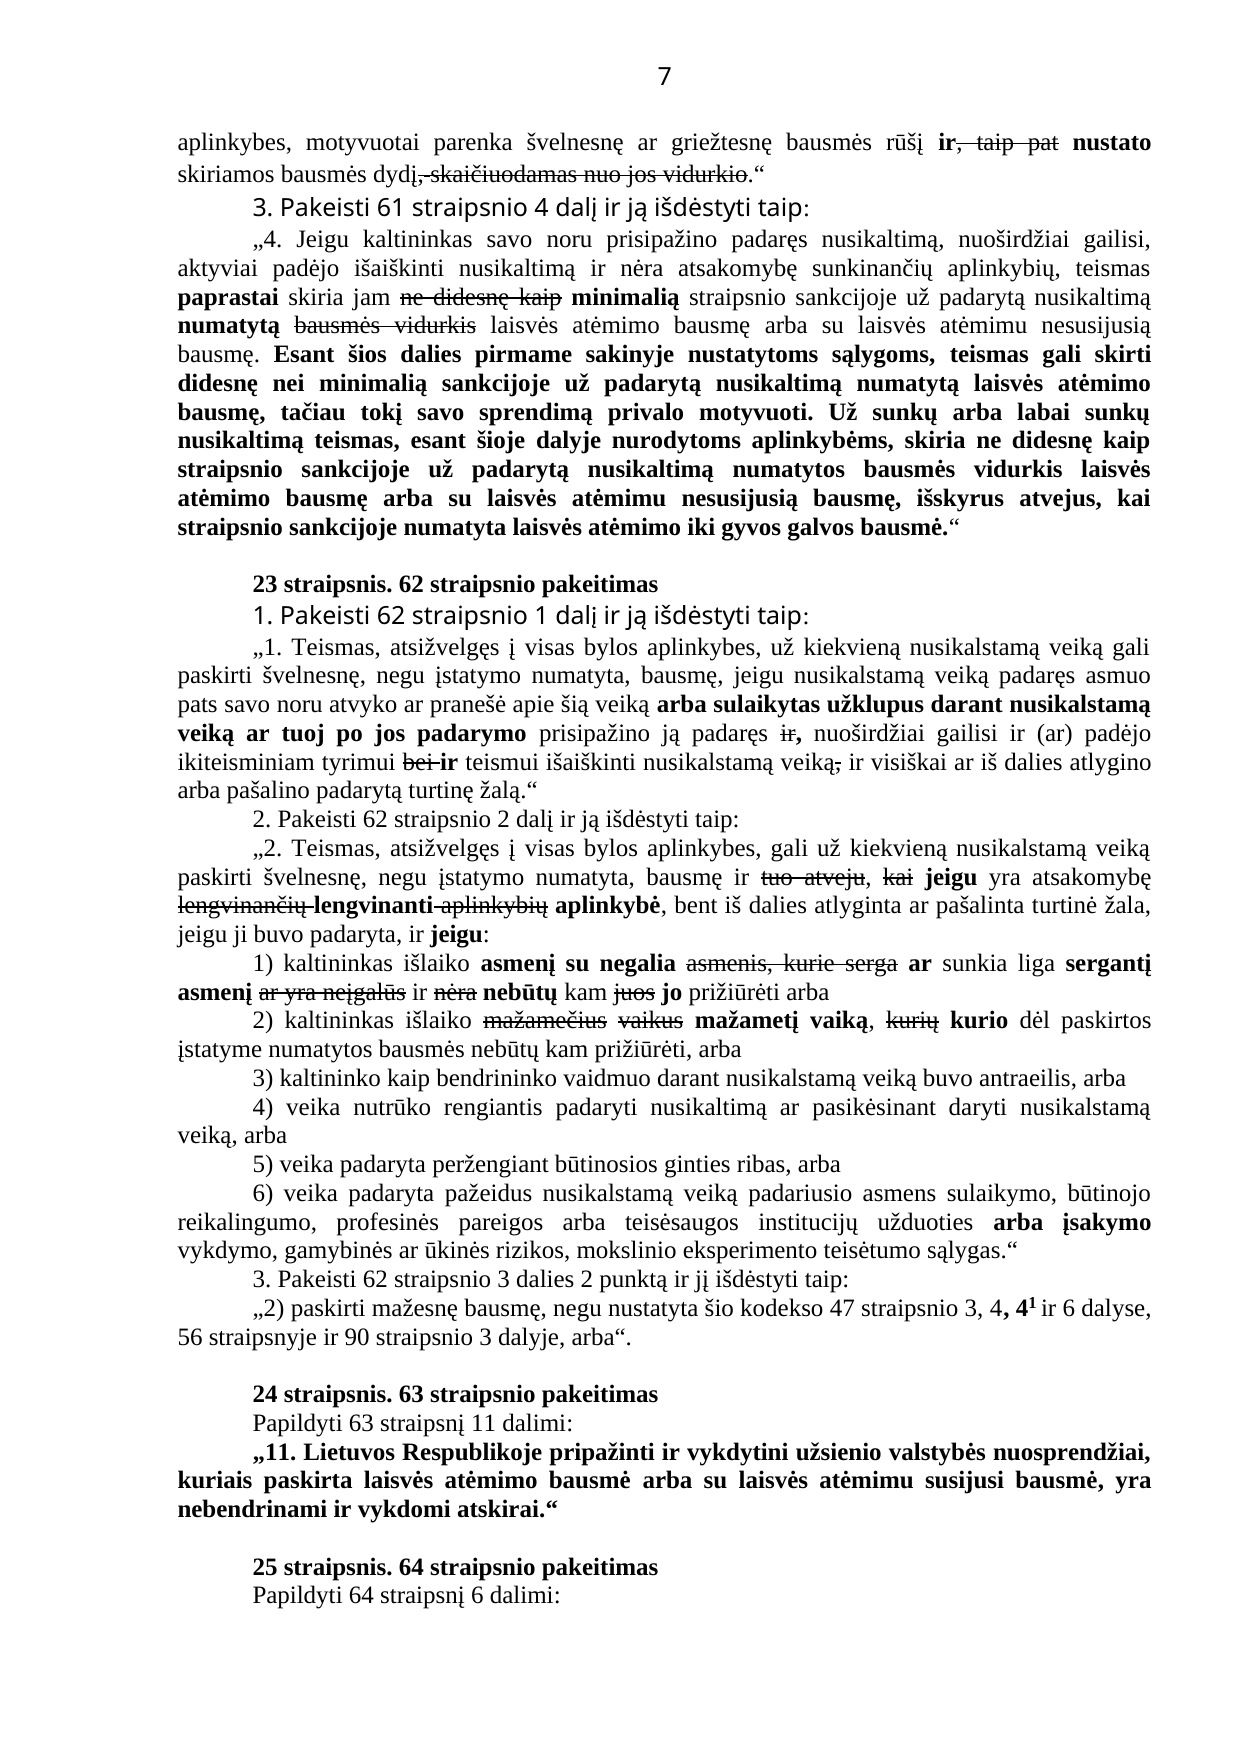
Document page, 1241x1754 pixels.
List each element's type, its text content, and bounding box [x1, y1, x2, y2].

text 3) kaltininko kaip bendrininko vaidmuo darant nusikalstamą veiką buvo antraeilis, arba [177, 1063, 1152, 1092]
text „2) paskirti mažesnę bausmę, negu nustatyta šio kodekso 47 straipsnio 3, 4, 41 ir 6 dalyse, 56 straipsnyje ir 90 straipsnio 3 dalyje, arba“. [177, 1293, 1152, 1351]
text 3. Pakeisti 61 straipsnio 4 dalį ir ją išdėstyti taip: [177, 190, 1152, 224]
text 1. Pakeisti 62 straipsnio 1 dalį ir ją išdėstyti taip: [177, 598, 1152, 632]
text 4) veika nutrūko rengiantis padaryti nusikaltimą ar pasikėsinant daryti nusikalstamą veiką, arba [177, 1092, 1152, 1149]
text 23 straipsnis. 62 straipsnio pakeitimas [177, 569, 1152, 598]
text „4. Jeigu kaltininkas savo noru prisipažino padaręs nusikaltimą, nuoširdžiai gailisi, aktyviai padėjo išaiškinti nusikaltimą ir nėra atsakomybę sunkinančių aplinkybių, teismas paprastai skiria jam ne didesnę kaip minimalią straipsnio sankcijoje už padarytą nusikaltimą numatytą bausmės vidurkis laisvės atėmimo bausmę arba su laisvės atėmimu nesusijusią bausmę. Esant šios dalies pirmame sakinyje nustatytoms sąlygoms, teismas gali skirti didesnę nei minimalią sankcijoje už padarytą nusikaltimą numatytą laisvės atėmimo bausmę, tačiau tokį savo sprendimą privalo motyvuoti. Už sunkų arba labai sunkų nusikaltimą teismas, esant šioje dalyje nurodytoms aplinkybėms, skiria ne didesnę kaip straipsnio sankcijoje už padarytą nusikaltimą numatytos bausmės vidurkis laisvės atėmimo bausmę arba su laisvės atėmimu nesusijusią bausmę, išskyrus atvejus, kai straipsnio sankcijoje numatyta laisvės atėmimo iki gyvos galvos bausmė.“ [177, 224, 1152, 540]
text aplinkybes, motyvuotai parenka švelnesnę ar griežtesnę bausmės rūšį ir, taip pat nustato skiriamos bausmės dydį, skaičiuodamas nuo jos vidurkio.“ [177, 127, 1152, 190]
text 24 straipsnis. 63 straipsnio pakeitimas [177, 1379, 1152, 1408]
text Papildyti 64 straipsnį 6 dalimi: [177, 1581, 1152, 1609]
text 25 straipsnis. 64 straipsnio pakeitimas [177, 1552, 1152, 1581]
text „2. Teismas, atsižvelgęs į visas bylos aplinkybes, gali už kiekvieną nusikalstamą veiką paskirti švelnesnę, negu įstatymo numatyta, bausmę ir tuo atveju, kai jeigu yra atsakomybę lengvinančių lengvinanti aplinkybių aplinkybė, bent iš dalies atlyginta ar pašalinta turtinė žala, jeigu ji buvo padaryta, ir jeigu: [177, 833, 1152, 948]
text 6) veika padaryta pažeidus nusikalstamą veiką padariusio asmens sulaikymo, būtinojo reikalingumo, profesinės pareigos arba teisėsaugos institucijų užduoties arba įsakymo vykdymo, gamybinės ar ūkinės rizikos, mokslinio eksperimento teisėtumo sąlygas.“ [177, 1178, 1152, 1264]
text „1. Teismas, atsižvelgęs į visas bylos aplinkybes, už kiekvieną nusikalstamą veiką gali paskirti švelnesnę, negu įstatymo numatyta, bausmę, jeigu nusikalstamą veiką padaręs asmuo pats savo noru atvyko ar pranešė apie šią veiką arba sulaikytas užklupus darant nusikalstamą veiką ar tuoj po jos padarymo prisipažino ją padaręs ir, nuoširdžiai gailisi ir (ar) padėjo ikiteisminiam tyrimui bei ir teismui išaiškinti nusikalstamą veiką, ir visiškai ar iš dalies atlygino arba pašalino padarytą turtinę žalą.“ [177, 632, 1152, 804]
text 3. Pakeisti 62 straipsnio 3 dalies 2 punktą ir jį išdėstyti taip: [177, 1264, 1152, 1293]
text 5) veika padaryta peržengiant būtinosios ginties ribas, arba [177, 1149, 1152, 1178]
text 1) kaltininkas išlaiko asmenį su negalia asmenis, kurie serga ar sunkia liga sergantį asmenį ar yra neįgalūs ir nėra nebūtų kam juos jo prižiūrėti arba [177, 948, 1152, 1006]
text 2. Pakeisti 62 straipsnio 2 dalį ir ją išdėstyti taip: [177, 804, 1152, 833]
text 2) kaltininkas išlaiko mažamečius vaikus mažametį vaiką, kurių kurio dėl paskirtos įstatyme numatytos bausmės nebūtų kam prižiūrėti, arba [177, 1006, 1152, 1063]
text Papildyti 63 straipsnį 11 dalimi: [177, 1408, 1152, 1437]
text „11. Lietuvos Respublikoje pripažinti ir vykdytini užsienio valstybės nuosprendžiai, kuriais paskirta laisvės atėmimo bausmė arba su laisvės atėmimu susijusi bausmė, yra nebendrinami ir vykdomi atskirai.“ [177, 1437, 1152, 1523]
